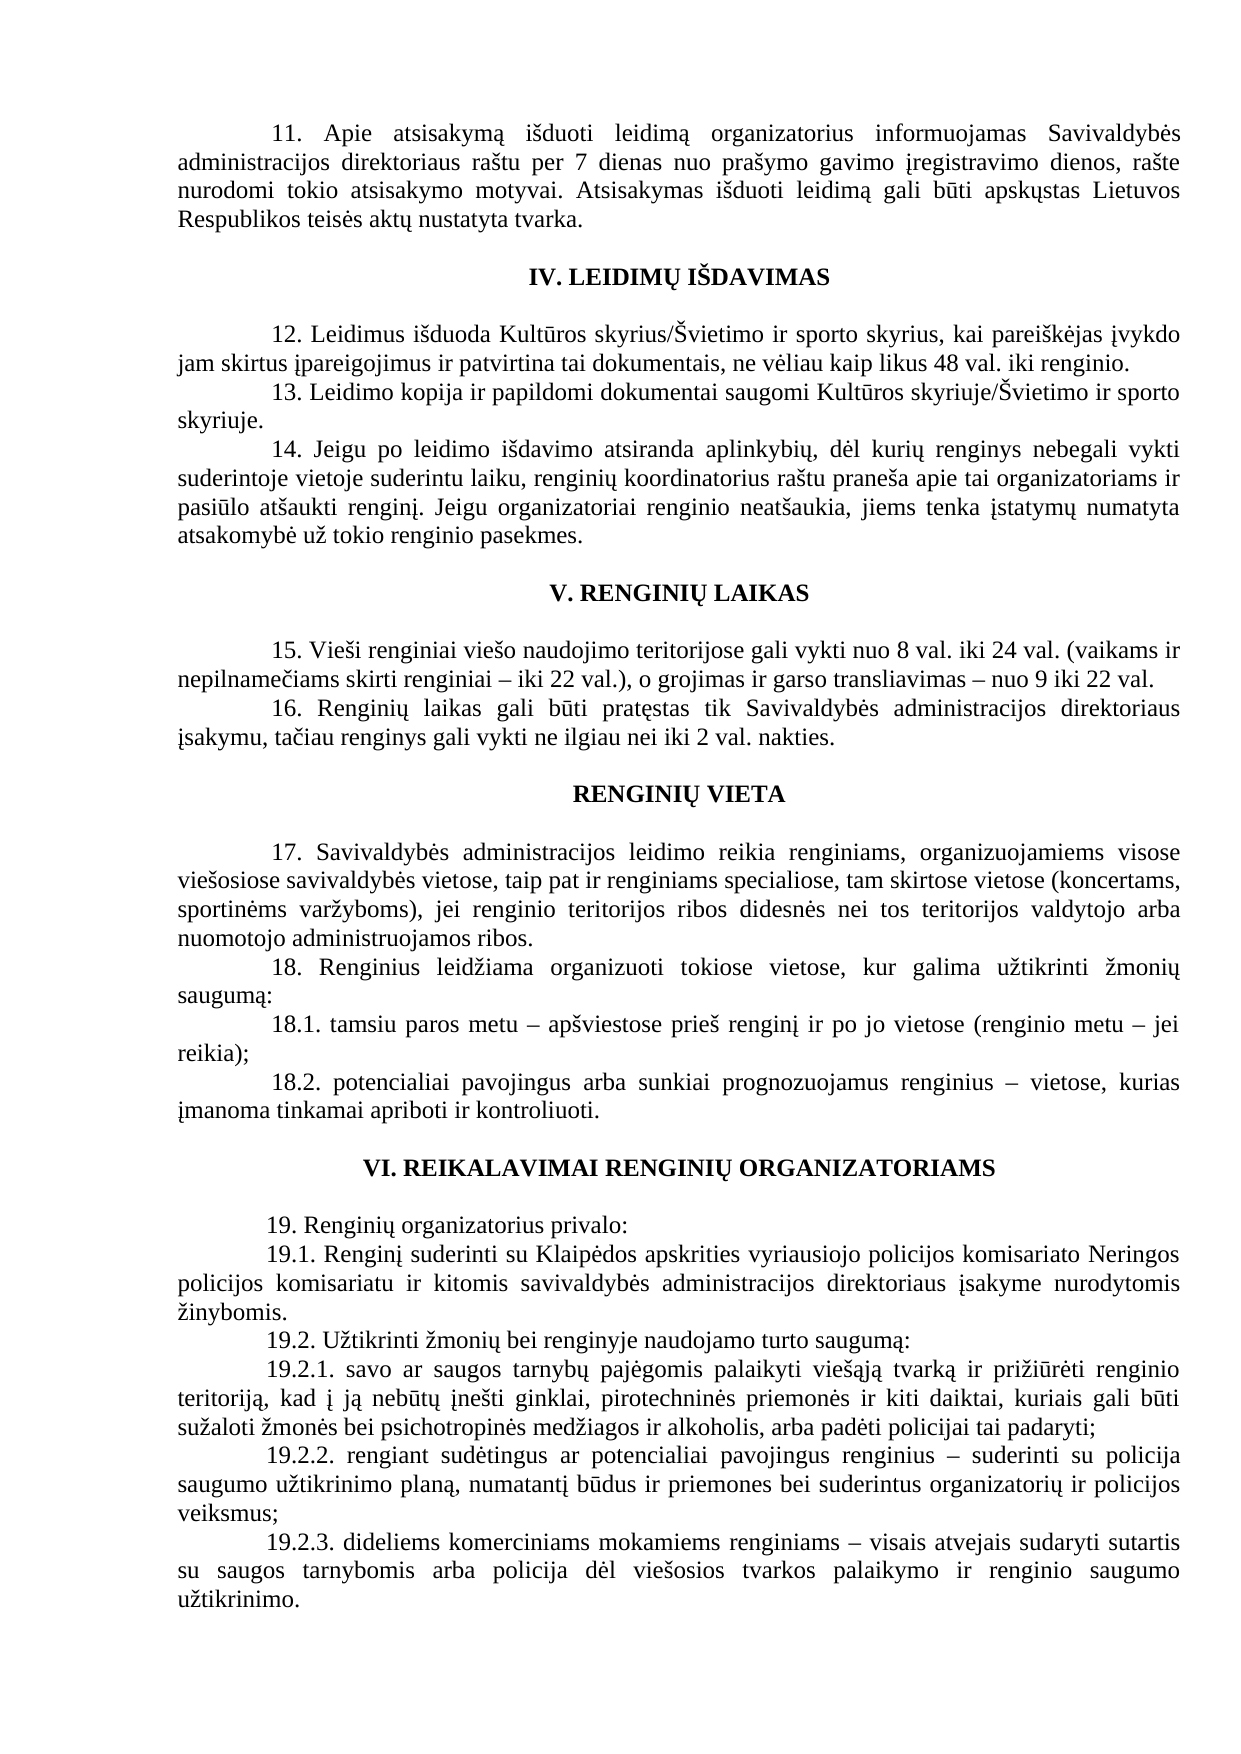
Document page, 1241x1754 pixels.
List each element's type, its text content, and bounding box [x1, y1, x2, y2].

text 18. Renginius leidžiama organizuoti tokiose vietose, kur galima užtikrinti žmonių saugumą: [177, 952, 1181, 1009]
text 13. Leidimo kopija ir papildomi dokumentai saugomi Kultūros skyriuje/Švietimo ir sporto skyriuje. [177, 377, 1181, 434]
text 16. Renginių laikas gali būti pratęstas tik Savivaldybės administracijos direktoriaus įsakymu, tačiau renginys gali vykti ne ilgiau nei iki 2 val. nakties. [177, 693, 1181, 751]
text 18.2. potencialiai pavojingus arba sunkiai prognozuojamus renginius – vietose, kurias įmanoma tinkamai apriboti ir kontroliuoti. [177, 1067, 1181, 1124]
text 11. Apie atsisakymą išduoti leidimą organizatorius informuojamas Savivaldybės administracijos direktoriaus raštu per 7 dienas nuo prašymo gavimo įregistravimo dienos, rašte nurodomi tokio atsisakymo motyvai. Atsisakymas išduoti leidimą gali būti apskųstas Lietuvos Respublikos teisės aktų nustatyta tvarka. [177, 118, 1181, 233]
text 14. Jeigu po leidimo išdavimo atsiranda aplinkybių, dėl kurių renginys nebegali vykti suderintoje vietoje suderintu laiku, renginių koordinatorius raštu praneša apie tai organizatoriams ir pasiūlo atšaukti renginį. Jeigu organizatoriai renginio neatšaukia, jiems tenka įstatymų numatyta atsakomybė už tokio renginio pasekmes. [177, 434, 1181, 549]
text 19.1. Renginį suderinti su Klaipėdos apskrities vyriausiojo policijos komisariato Neringos policijos komisariatu ir kitomis savivaldybės administracijos direktoriaus įsakyme nurodytomis žinybomis. [177, 1239, 1181, 1326]
text 17. Savivaldybės administracijos leidimo reikia renginiams, organizuojamiems visose viešosiose savivaldybės vietose, taip pat ir renginiams specialiose, tam skirtose vietose (koncertams, sportinėms varžyboms), jei renginio teritorijos ribos didesnės nei tos teritorijos valdytojo arba nuomotojo administruojamos ribos. [177, 837, 1181, 952]
text VI. REIKALAVIMAI RENGINIŲ ORGANIZATORIAMS [177, 1153, 1181, 1182]
text 19.2.2. rengiant sudėtingus ar potencialiai pavojingus renginius – suderinti su policija saugumo užtikrinimo planą, numatantį būdus ir priemones bei suderintus organizatorių ir policijos veiksmus; [177, 1441, 1181, 1527]
text 19. Renginių organizatorius privalo: [177, 1211, 1181, 1239]
text 19.2.3. dideliems komerciniams mokamiems renginiams – visais atvejais sudaryti sutartis su saugos tarnybomis arba policija dėl viešosios tvarkos palaikymo ir renginio saugumo užtikrinimo. [177, 1527, 1181, 1613]
text 18.1. tamsiu paros metu – apšviestose prieš renginį ir po jo vietose (renginio metu – jei reikia); [177, 1009, 1181, 1067]
text IV. LEIDIMŲ IŠDAVIMAS [177, 262, 1181, 291]
text 12. Leidimus išduoda Kultūros skyrius/Švietimo ir sporto skyrius, kai pareiškėjas įvykdo jam skirtus įpareigojimus ir patvirtina tai dokumentais, ne vėliau kaip likus 48 val. iki renginio. [177, 319, 1181, 377]
text 19.2.1. savo ar saugos tarnybų pajėgomis palaikyti viešąją tvarką ir prižiūrėti renginio teritoriją, kad į ją nebūtų įnešti ginklai, pirotechninės priemonės ir kiti daiktai, kuriais gali būti sužaloti žmonės bei psichotropinės medžiagos ir alkoholis, arba padėti policijai tai padaryti; [177, 1354, 1181, 1441]
text RENGINIŲ VIETA [177, 779, 1181, 808]
text V. RENGINIŲ LAIKAS [177, 578, 1181, 607]
text 15. Vieši renginiai viešo naudojimo teritorijose gali vykti nuo 8 val. iki 24 val. (vaikams ir nepilnamečiams skirti renginiai – iki 22 val.), o grojimas ir garso transliavimas – nuo 9 iki 22 val. [177, 636, 1181, 693]
text 19.2. Užtikrinti žmonių bei renginyje naudojamo turto saugumą: [177, 1326, 1181, 1354]
